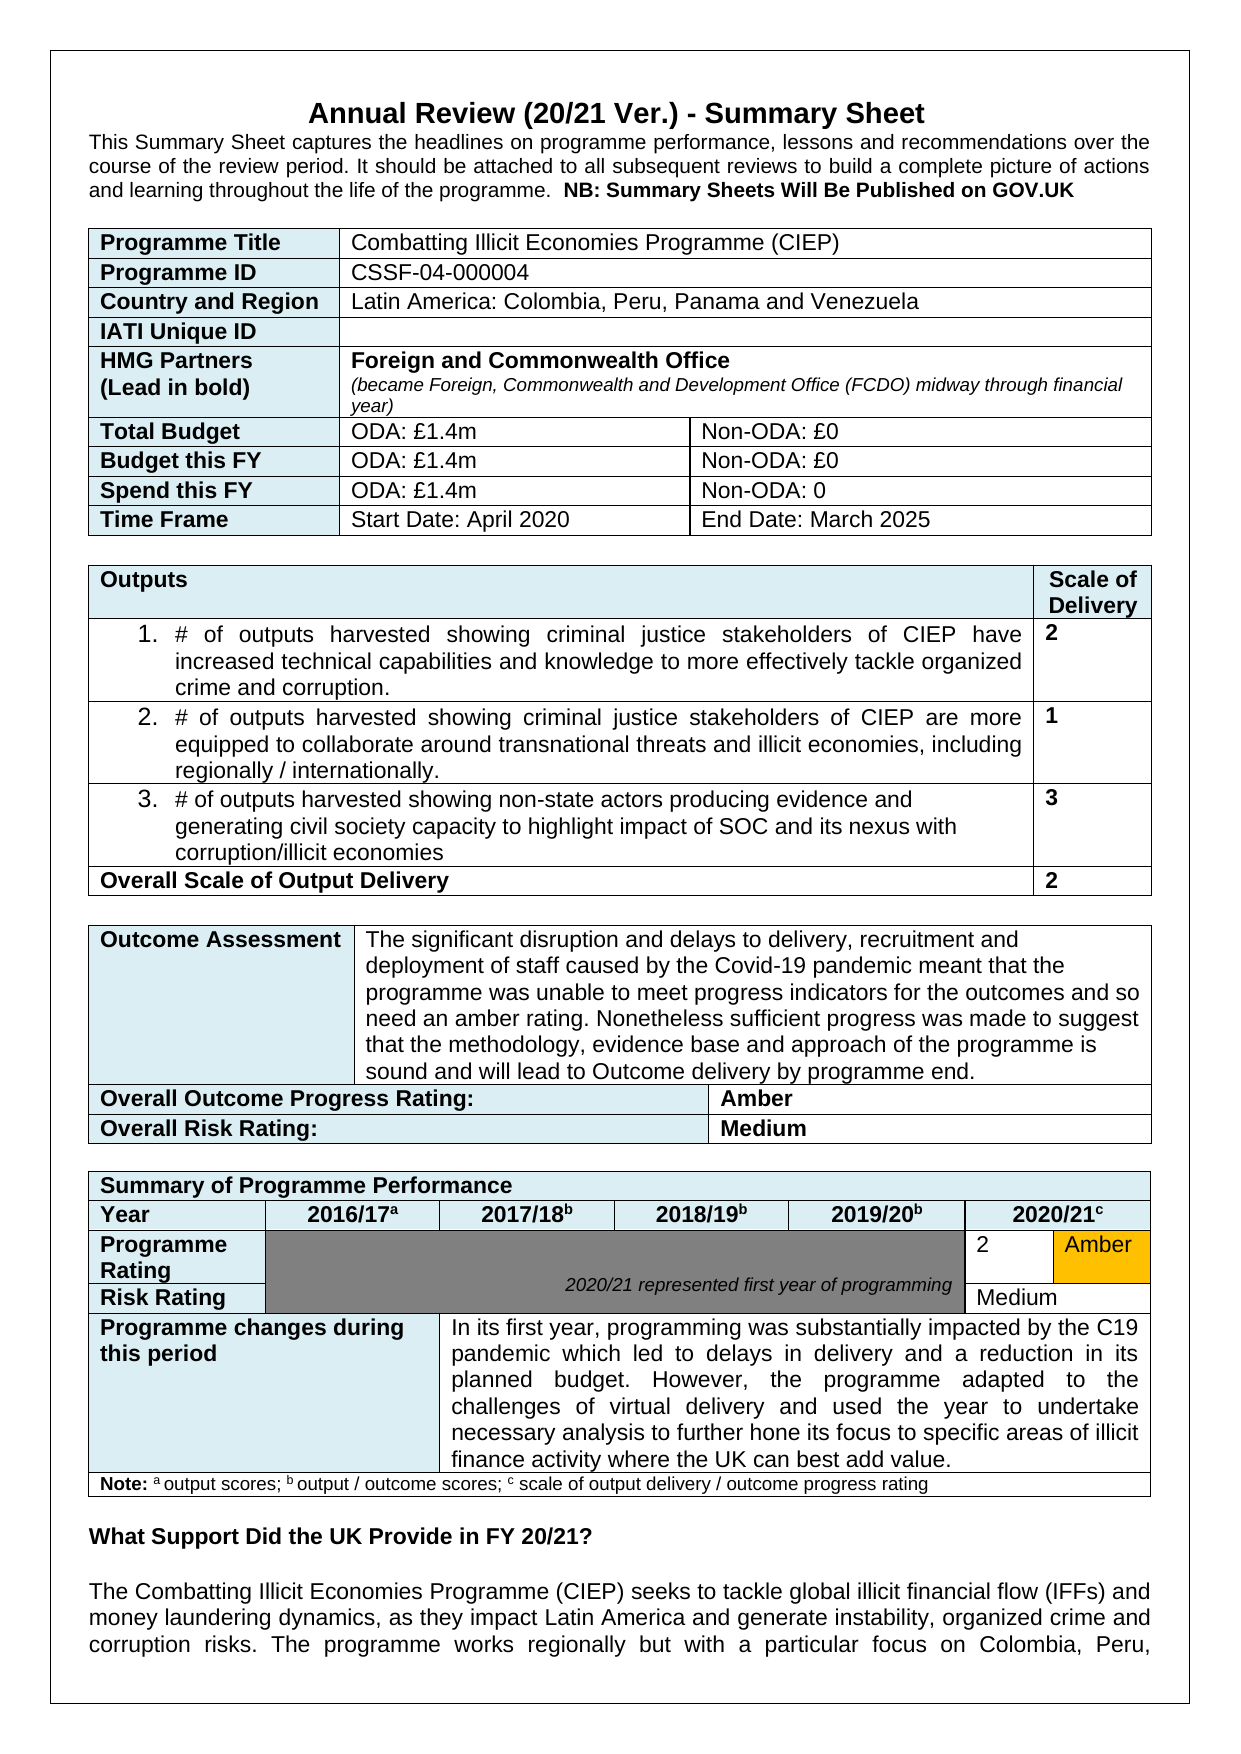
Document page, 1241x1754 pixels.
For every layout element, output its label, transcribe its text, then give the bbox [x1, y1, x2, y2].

table_cell Overall Outcome Progress Rating: [89, 1085, 708, 1114]
table_header Outcome Assessment [89, 926, 354, 1084]
table_cell 2 [966, 1231, 1053, 1283]
table_header Programme Title [89, 229, 339, 258]
table_cell Non-ODA: £0 [691, 418, 1151, 446]
table_cell End Date: March 2025 [691, 506, 1151, 535]
table_cell 2 [1034, 867, 1151, 895]
table_cell Time Frame [89, 506, 339, 535]
table_cell Amber [709, 1085, 1151, 1114]
table_cell Note: a output scores; b output / outcome scores; c scale of output delivery / outcome progress rating [89, 1473, 1150, 1496]
table_cell ODA: £1.4m [340, 418, 689, 446]
text This Summary Sheet captures the headlines on programme performance, lessons and recommendations over the course of the review period. It should be attached to all subsequent reviews to build a complete picture of actions and learning throughout the life of the programme. NB: Summary Sheets Will Be Published on GOV.UK [89, 130, 1152, 202]
table_cell Non-ODA: £0 [691, 447, 1151, 476]
table_cell 2020/21 represented first year of programming [266, 1231, 964, 1313]
table_cell In its first year, programming was substantially impacted by the C19 pandemic which led to delays in delivery and a reduction in its planned budget. However, the programme adapted to the challenges of virtual delivery and used the year to undertake necessary analysis to further hone its focus to specific areas of illicit finance activity where the UK can best add value. [440, 1314, 1150, 1472]
table_cell # of outputs harvested showing non-state actors producing evidence and generating civil society capacity to highlight impact of SOC and its nexus with corruption/illicit economies [89, 784, 1033, 866]
table_cell Programme ID [89, 259, 339, 287]
text Annual Review (20/21 Ver.) - Summary Sheet [89, 97, 1152, 130]
table_cell Country and Region [89, 288, 339, 317]
table_cell CSSF-04-000004 [340, 259, 1151, 287]
table_cell 2019/20b [789, 1201, 964, 1229]
table_cell Overall Risk Rating: [89, 1115, 708, 1143]
text The Combatting Illicit Economies Programme (CIEP) seeks to tackle global illicit financial flow (IFFs) and money laundering dynamics, as they impact Latin America and generate instability, organized crime and corruption risks. The programme works regionally but with a particular focus on Colombia, Peru, [89, 1578, 1152, 1657]
table_header Outputs [89, 566, 1033, 618]
table_header Summary of Programme Performance [89, 1172, 1150, 1200]
table_cell Medium [966, 1284, 1150, 1313]
table_cell 2016/17a [266, 1201, 439, 1229]
table_cell # of outputs harvested showing criminal justice stakeholders of CIEP are more equipped to collaborate around transnational threats and illicit economies, including regionally / internationally. [89, 702, 1033, 783]
table_cell Budget this FY [89, 447, 339, 476]
table_cell Total Budget [89, 418, 339, 446]
table_cell ODA: £1.4m [340, 447, 689, 476]
table_cell [340, 318, 1151, 346]
table_cell ODA: £1.4m [340, 477, 689, 505]
table_cell Amber [1054, 1231, 1150, 1283]
table_cell Spend this FY [89, 477, 339, 505]
text What Support Did the UK Provide in FY 20/21? [89, 1523, 1152, 1549]
table_cell Overall Scale of Output Delivery [89, 867, 1033, 895]
table_cell 1 [1034, 702, 1151, 783]
table_cell Non-ODA: 0 [691, 477, 1151, 505]
table_cell # of outputs harvested showing criminal justice stakeholders of CIEP have increased technical capabilities and knowledge to more effectively tackle organized crime and corruption. [89, 619, 1033, 701]
table_cell 2 [1034, 619, 1151, 701]
table_cell 3 [1034, 784, 1151, 866]
table_header Combatting Illicit Economies Programme (CIEP) [340, 229, 1151, 258]
table_cell Latin America: Colombia, Peru, Panama and Venezuela [340, 288, 1151, 317]
table_cell HMG Partners (Lead in bold) [89, 347, 339, 417]
table_cell Programme changes during this period [89, 1314, 439, 1472]
table_cell Year [89, 1201, 265, 1229]
table_cell Programme Rating [89, 1231, 265, 1283]
table_cell 2017/18b [440, 1201, 614, 1229]
table_cell IATI Unique ID [89, 318, 339, 346]
table_cell 2020/21c [966, 1201, 1150, 1229]
table_header Scale of Delivery [1034, 566, 1151, 618]
table_cell Start Date: April 2020 [340, 506, 689, 535]
table_header The significant disruption and delays to delivery, recruitment and deployment of staff caused by the Covid-19 pandemic meant that the programme was unable to meet progress indicators for the outcomes and so need an amber rating. Nonetheless sufficient progress was made to suggest that the methodology, evidence base and approach of the programme is sound and will lead to Outcome delivery by programme end. [355, 926, 1151, 1084]
table_cell Risk Rating [89, 1284, 265, 1313]
table_cell Foreign and Commonwealth Office (became Foreign, Commonwealth and Development Office (FCDO) midway through financial year) [340, 347, 1151, 417]
table_cell Medium [709, 1115, 1151, 1143]
table_cell 2018/19b [615, 1201, 788, 1229]
